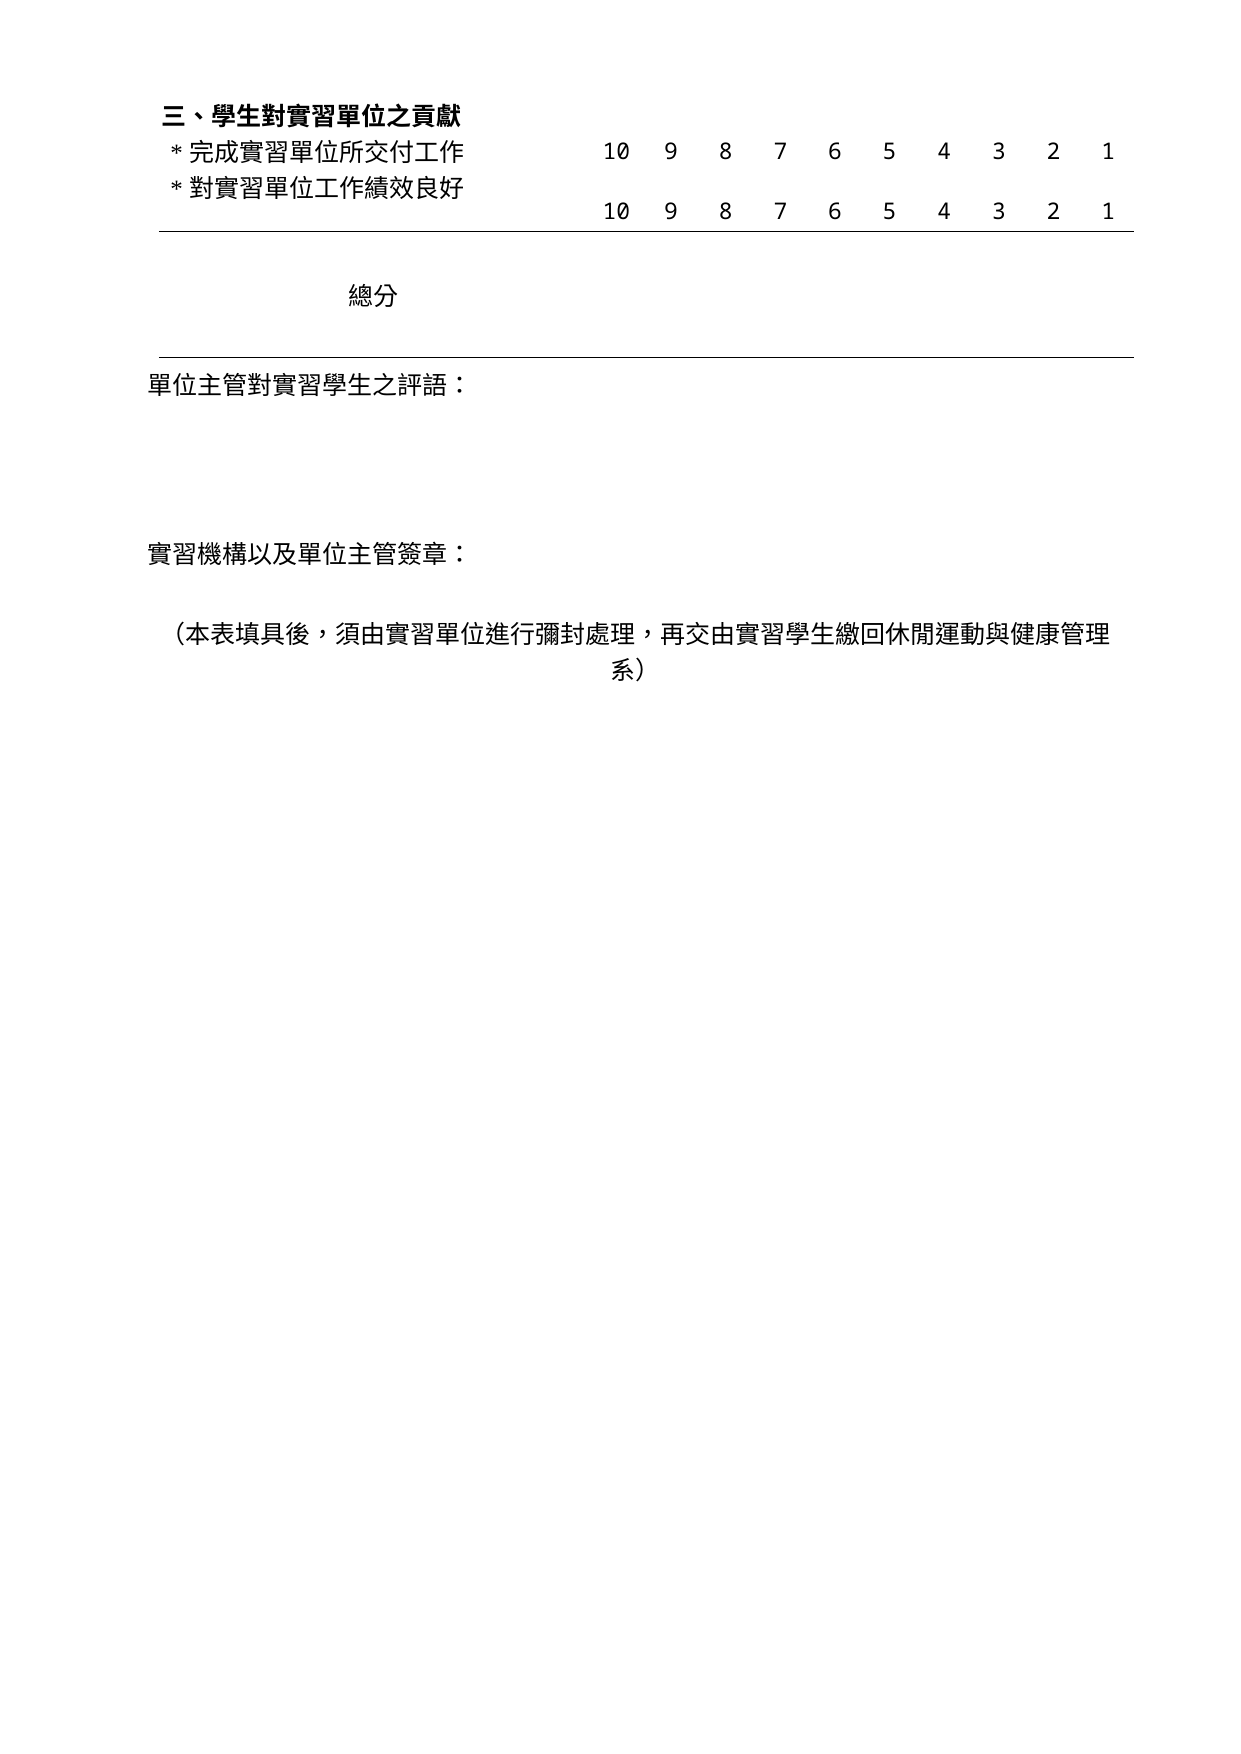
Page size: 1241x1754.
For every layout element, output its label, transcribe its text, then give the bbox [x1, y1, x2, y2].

text 實習機構以及單位主管簽章： [148, 534, 1122, 571]
table_cell 10 [587, 133, 642, 169]
table_cell 1 [1079, 133, 1133, 169]
text （本表填具後，須由實習單位進行彌封處理，再交由實習學生繳回休閒運動與健康管理系） [148, 614, 1122, 687]
table_cell 2 [1024, 133, 1079, 169]
table_cell 5 [860, 169, 915, 231]
table_cell 3 [970, 169, 1024, 231]
table_cell 3 [970, 133, 1024, 169]
table_cell 4 [915, 133, 969, 169]
table_cell 9 [642, 169, 696, 231]
table_cell 2 [1024, 169, 1079, 231]
table_cell [587, 232, 1133, 357]
table_cell 9 [642, 133, 696, 169]
table_cell 總分 [159, 232, 587, 357]
table_cell 7 [751, 133, 806, 169]
table_cell 8 [696, 169, 751, 231]
text 單位主管對實習學生之評語： [148, 366, 1122, 402]
table_cell 6 [806, 169, 860, 231]
table_cell * 完成實習單位所交付工作 [159, 133, 587, 169]
table_cell * 對實習單位工作績效良好 [159, 169, 587, 231]
table_cell 8 [696, 133, 751, 169]
table_cell 10 [587, 169, 642, 231]
table_cell 6 [806, 133, 860, 169]
table_cell 7 [751, 169, 806, 231]
table_cell 4 [915, 169, 969, 231]
table_cell 5 [860, 133, 915, 169]
table_cell 三、學生對實習單位之貢獻 [159, 96, 1133, 132]
table_cell 1 [1079, 169, 1133, 231]
